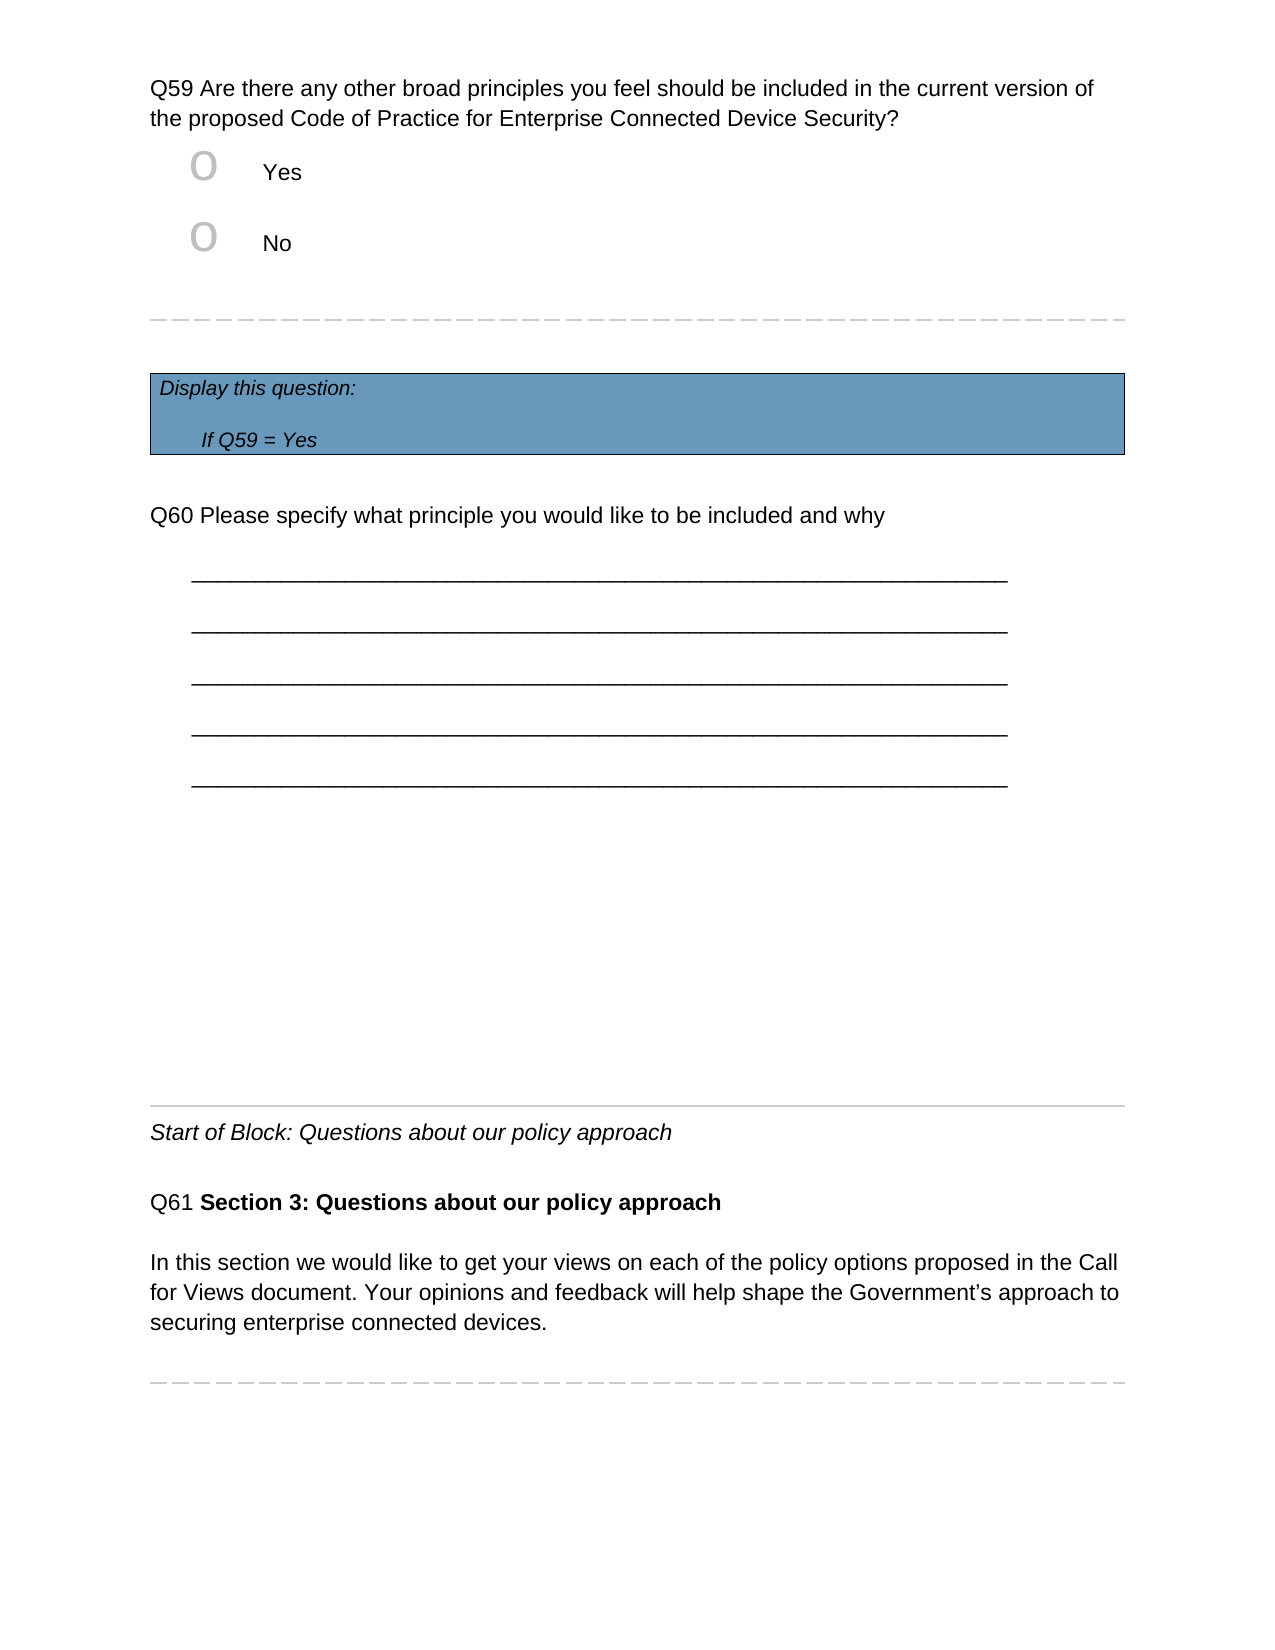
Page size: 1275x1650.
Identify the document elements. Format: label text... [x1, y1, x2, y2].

text If Q59 = Yes [151, 425, 1124, 454]
text In this section we would like to get your views on each of the policy options proposed in the Call for Views document. Your opinions and feedback will help shape the Government’s approach to securing enterprise connected devices. [150, 1249, 1125, 1336]
text ________________________________________________________________ [150, 711, 1125, 737]
text Start of Block: Questions about our policy approach [150, 1119, 1125, 1146]
text ________________________________________________________________ [150, 557, 1125, 583]
text ________________________________________________________________ [150, 608, 1125, 634]
text Q59 Are there any other broad principles you feel should be included in the current version of the proposed Code of Practice for Enterprise Connected Device Security? [150, 75, 1125, 132]
text ________________________________________________________________ [150, 659, 1125, 686]
text Q60 Please specify what principle you would like to be included and why [150, 502, 1125, 528]
list No [187, 206, 1125, 267]
text Display this question: [151, 374, 1124, 400]
list Yes [187, 135, 1125, 197]
text Q61 Section 3: Questions about our policy approach [150, 1188, 1125, 1215]
text ________________________________________________________________ [150, 762, 1125, 788]
